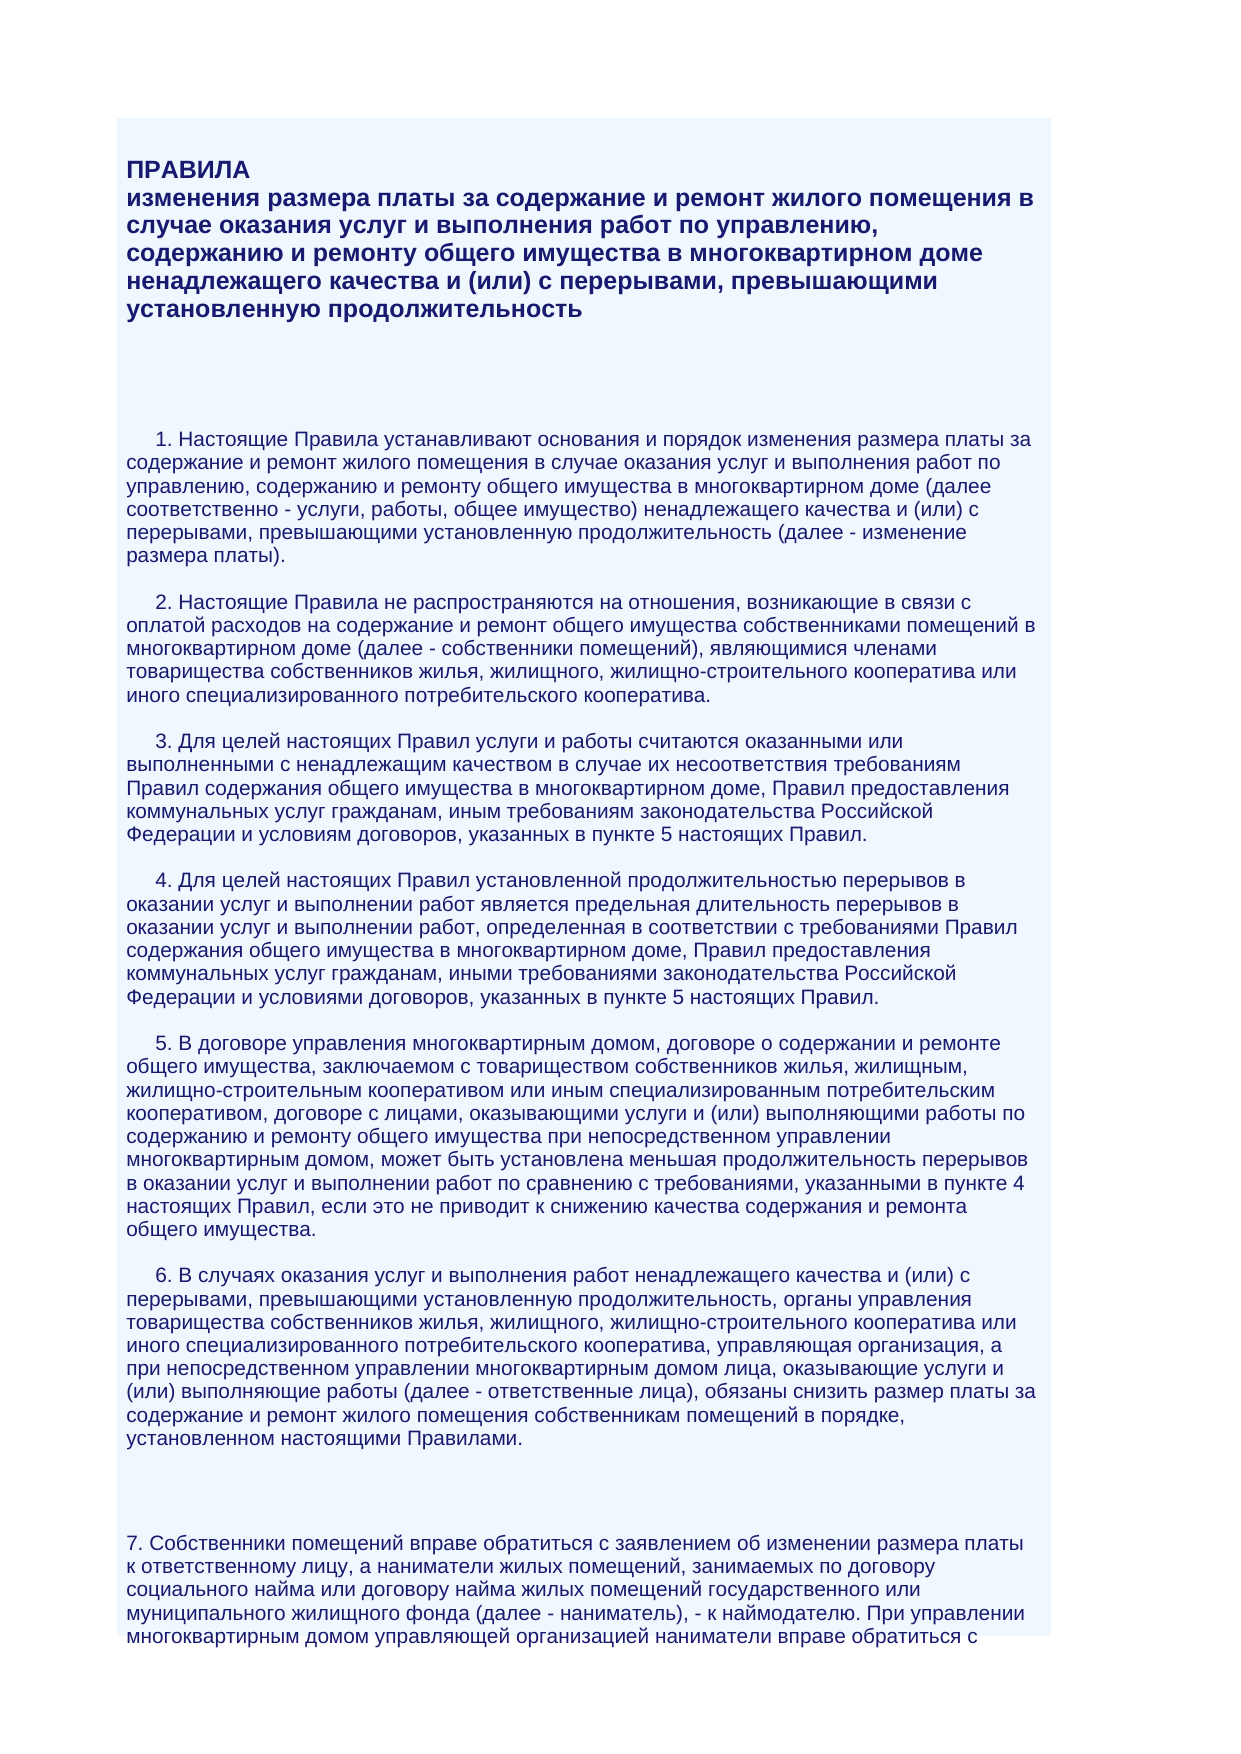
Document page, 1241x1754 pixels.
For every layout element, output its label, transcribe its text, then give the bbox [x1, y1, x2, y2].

table_header ПРАВИЛА изменения размера платы за содержание и ремонт жилого помещения в случае оказания услуг и выполнения работ по управлению, содержанию и ремонту общего имущества в многоквартирном доме ненадлежащего качества и (или) с перерывами, превышающими установленную продолжительность 1. Настоящие Правила устанавливают основания и порядок изменения размера платы за содержание и ремонт жилого помещения в случае оказания услуг и выполнения работ по управлению, содержанию и ремонту общего имущества в многоквартирном доме (далее соответственно - услуги, работы, общее имущество) ненадлежащего качества и (или) с перерывами, превышающими установленную продолжительность (далее - изменение размера платы). 2. Настоящие Правила не распространяются на отношения, возникающие в связи с оплатой расходов на содержание и ремонт общего имущества собственниками помещений в многоквартирном доме (далее - собственники помещений), являющимися членами товарищества собственников жилья, жилищного, жилищно-строительного кооператива или иного специализированного потребительского кооператива. 3. Для целей настоящих Правил услуги и работы считаются оказанными или выполненными с ненадлежащим качеством в случае их несоответствия требованиям Правил содержания общего имущества в многоквартирном доме, Правил предоставления коммунальных услуг гражданам, иным требованиям законодательства Российской Федерации и условиям договоров, указанных в пункте 5 настоящих Правил. 4. Для целей настоящих Правил установленной продолжительностью перерывов в оказании услуг и выполнении работ является предельная длительность перерывов в оказании услуг и выполнении работ, определенная в соответствии с требованиями Правил содержания общего имущества в многоквартирном доме, Правил предоставления коммунальных услуг гражданам, иными требованиями законодательства Российской Федерации и условиями договоров, указанных в пункте 5 настоящих Правил. 5. В договоре управления многоквартирным домом, договоре о содержании и ремонте общего имущества, заключаемом с товариществом собственников жилья, жилищным, жилищно-строительным кооперативом или иным специализированным потребительским кооперативом, договоре с лицами, оказывающими услуги и (или) выполняющими работы по содержанию и ремонту общего имущества при непосредственном управлении многоквартирным домом, может быть установлена меньшая продолжительность перерывов в оказании услуг и выполнении работ по сравнению с требованиями, указанными в пункте 4 настоящих Правил, если это не приводит к снижению качества содержания и ремонта общего имущества. 6. В случаях оказания услуг и выполнения работ ненадлежащего качества и (или) с перерывами, превышающими установленную продолжительность, органы управления товарищества собственников жилья, жилищного, жилищно-строительного кооператива или иного специализированного потребительского кооператива, управляющая организация, а при непосредственном управлении многоквартирным домом лица, оказывающие услуги и (или) выполняющие работы (далее - ответственные лица), обязаны снизить размер платы за содержание и ремонт жилого помещения собственникам помещений в порядке, установленном настоящими Правилами. 7. Собственники помещений вправе обратиться с заявлением об изменении размера платы к ответственному лицу, а наниматели жилых помещений, занимаемых по договору социального найма или договору найма жилых помещений государственного или муниципального жилищного фонда (далее - наниматель), - к наймодателю. При управлении многоквартирным домом управляющей организацией наниматели вправе обратиться с заявлением об изменении размера платы к соответствующей управляющей организации. 8. Заявление об изменении размера платы может быть направлено в письменной форме или сделано устно в течение 6 месяцев после соответствующего нарушения и подлежит обязательной регистрации лицом, которому оно направлено. 9. Лицо, которому в соответствии с пунктом 7 настоящих Правил направлено в письменной форме или сделано устно заявление, обязано в течение 2 рабочих дней с даты его получения направить соответственно собственнику помещения или нанимателю извещение о дате его получения, регистрационном номере и последующем удовлетворении либо об отказе в его удовлетворении с указанием причин отказа. При личном обращении на экземпляре заявления собственника помещения или нанимателя жилого помещения делается отметка о дате его приема и регистрационном номере. 10. В случаях, указанных в пункте 6 настоящих Правил, размер платы за содержание и ремонт жилого помещения уменьшается пропорционально количеству полных календарных дней нарушения от стоимости соответствующей услуги или работы в составе ежемесячной платы за содержание и ремонт жилого помещения. Размер уменьшения платы за содержание и ремонт жилого помещения определяется по формуле: где: - размер уменьшения платы за содержание и ремонт жилого помещения (рублей); - стоимость соответствующей услуги или работы в составе ежемесячной платы за содержание и ремонт жилого помещения (рублей); - количество календарных дней в месяце; - количество полных календарных дней, в течение которых оказывались и (или) выполнялись услуги или работы ненадлежащего качества и (или) с перерывами, превышающими установленную продолжительность. 11. При управлении многоквартирным домом управляющей организацией стоимость отдельных услуг или работ (), входящих в перечень услуг и работ по содержанию и ремонту общего имущества, включаемых в плату за содержание и ремонт жилого помещения, установленную для нанимателей уполномоченным органом местного самоуправления, отражается в смете, направляемой управляющей организации, осуществляющей управление многоквартирным домом, в котором находятся жилые помещения государственного или муниципального жилищного фонда, в течение 10 рабочих дней после установления для нанимателей размера платы за содержание и ремонт жилого помещения. 12. Для уменьшения размера платы за содержание и ремонт жилого помещения, установленной для нанимателей, управляющая организация использует сведения о стоимости отдельных услуг или работ (), содержащиеся в смете, направленной уполномоченным органом местного самоуправления в соответствии с пунктом 11 настоящих Правил. 13. При управлении многоквартирным домом товариществом собственников жилья, жилищным, жилищно-строительным кооперативом или иным специализированным потребительским кооперативом либо при непосредственном его управлении собственниками помещений изменение размера платы нанимателей осуществляется наймодателем в соответствии с настоящими Правилами. 14. Не допускается изменение размера платы, если оказание услуг и выполнение работ ненадлежащего качества и (или) с перерывами, превышающими установленную продолжительность, связано с устранением угрозы жизни и здоровью граждан, предупреждением ущерба их имуществу или вследствие действия обстоятельств непреодолимой силы. 15. Факт выявления ненадлежащего качества услуг и работ и (или) превышения установленной продолжительности перерывов в оказании услуг или выполнении работ отражается в акте нарушения качества или превышения установленной продолжительности перерыва в оказании услуг или выполнении работ. Указанный акт является основанием для уменьшения размера платы за содержание и ремонт жилого помещения. 16. Акт нарушения качества или превышения установленной продолжительности перерыва в оказании услуг или выполнении работ составляется в порядке, установленном Правилами предоставления коммунальных услуг гражданам для составления акта непредоставления или предоставления коммунальных услуг ненадлежащего качества. [117, 118, 1049, 1636]
table_header [1051, 118, 1099, 1636]
